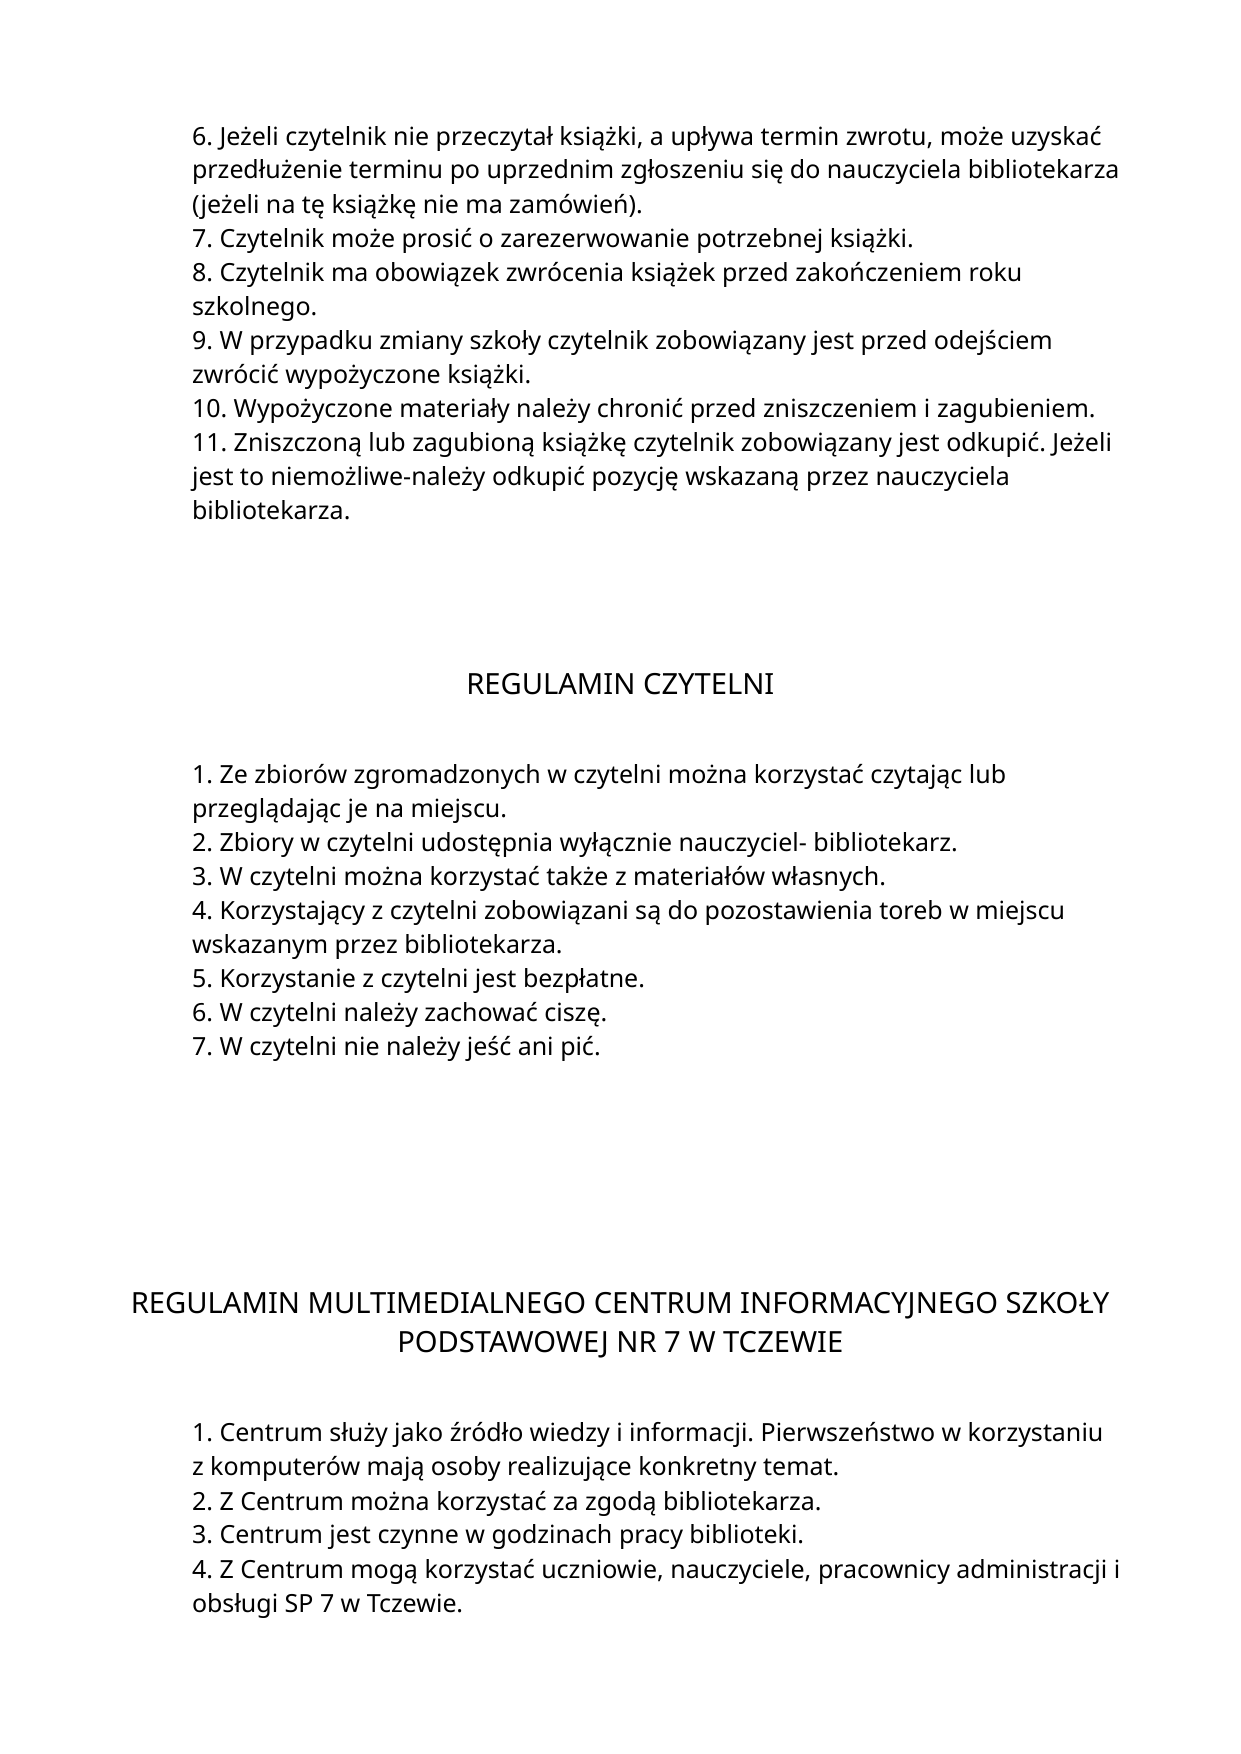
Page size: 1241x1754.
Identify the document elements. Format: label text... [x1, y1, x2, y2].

list 8. Czytelnik ma obowiązek zwrócenia książek przed zakończeniem roku szkolnego. [118, 254, 1122, 322]
list Korzystanie z czytelni jest bezpłatne. [118, 961, 1122, 995]
list Z Centrum mogą korzystać uczniowie, nauczyciele, pracownicy administracji i obsługi SP 7 w Tczewie. [118, 1551, 1122, 1619]
list Zbiory w czytelni udostępnia wyłącznie nauczyciel- bibliotekarz. [118, 825, 1122, 859]
list Ze zbiorów zgromadzonych w czytelni można korzystać czytając lub przeglądając je na miejscu. [118, 757, 1122, 825]
list W czytelni należy zachować ciszę. [118, 995, 1122, 1029]
list 11. Zniszczoną lub zagubioną książkę czytelnik zobowiązany jest odkupić. Jeżeli jest to niemożliwe-należy odkupić pozycję wskazaną przez nauczyciela bibliotekarza. [118, 425, 1122, 527]
list Korzystający z czytelni zobowiązani są do pozostawienia toreb w miejscu wskazanym przez bibliotekarza. [118, 893, 1122, 961]
list 10. Wypożyczone materiały należy chronić przed zniszczeniem i zagubieniem. [118, 391, 1122, 425]
list Centrum służy jako źródło wiedzy i informacji. Pierwszeństwo w korzystaniu z komputerów mają osoby realizujące konkretny temat. [118, 1415, 1122, 1483]
list W czytelni nie należy jeść ani pić. [118, 1029, 1122, 1063]
list Z Centrum można korzystać za zgodą bibliotekarza. [118, 1483, 1122, 1517]
list 7. Czytelnik może prosić o zarezerwowanie potrzebnej książki. [118, 220, 1122, 254]
list W czytelni można korzystać także z materiałów własnych. [118, 859, 1122, 893]
list 9. W przypadku zmiany szkoły czytelnik zobowiązany jest przed odejściem zwrócić wypożyczone książki. [118, 322, 1122, 391]
list Centrum jest czynne w godzinach pracy biblioteki. [118, 1517, 1122, 1551]
list 6. Jeżeli czytelnik nie przeczytał książki, a upływa termin zwrotu, może uzyskać przedłużenie terminu po uprzednim zgłoszeniu się do nauczyciela bibliotekarza (jeżeli na tę książkę nie ma zamówień). [118, 118, 1122, 220]
text REGULAMIN CZYTELNI [118, 663, 1122, 703]
text REGULAMIN MULTIMEDIALNEGO CENTRUM INFORMACYJNEGO SZKOŁY PODSTAWOWEJ NR 7 W TCZEWIE [118, 1282, 1122, 1361]
